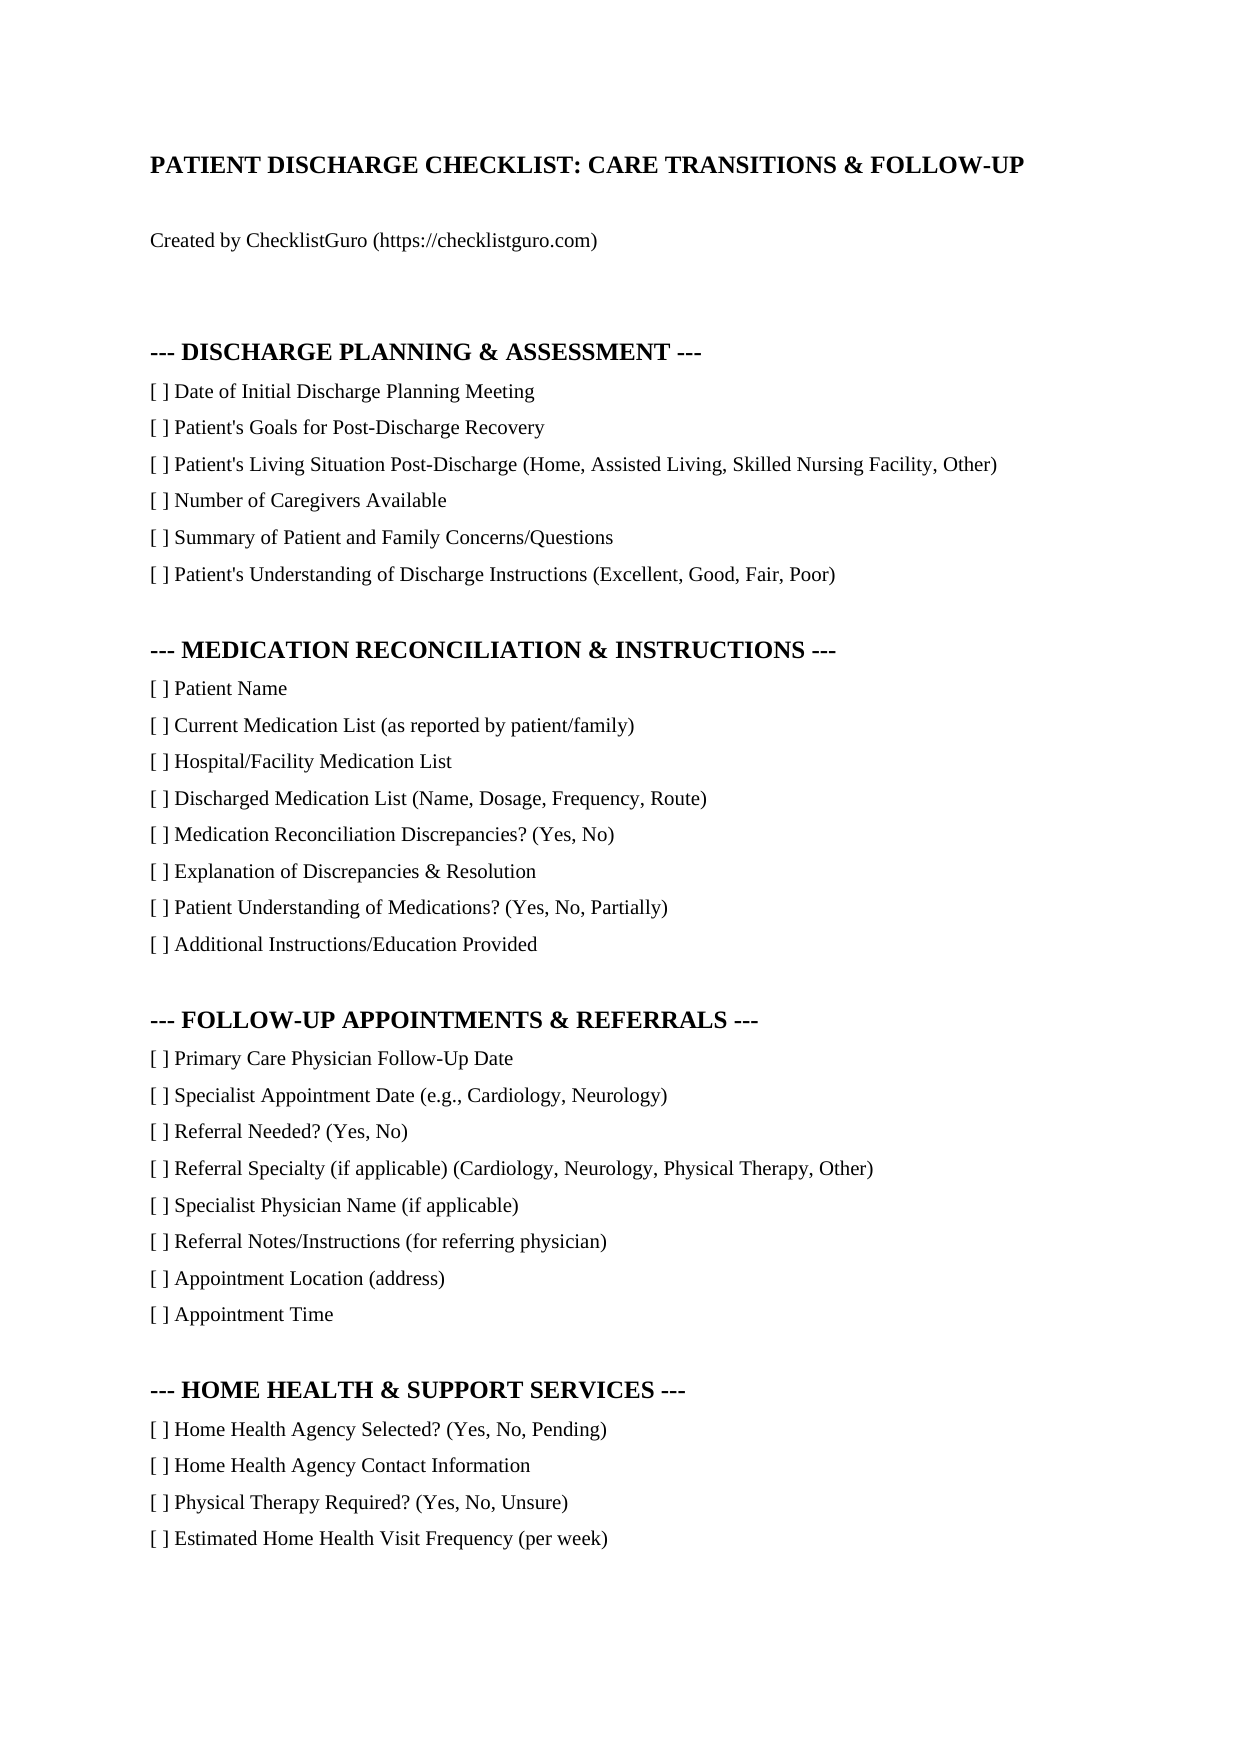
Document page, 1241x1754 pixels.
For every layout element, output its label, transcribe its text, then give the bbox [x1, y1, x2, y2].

text [ ] Specialist Appointment Date (e.g., Cardiology, Neurology) [150, 1083, 1090, 1107]
text [ ] Discharged Medication List (Name, Dosage, Frequency, Route) [150, 786, 1090, 810]
text [ ] Summary of Patient and Family Concerns/Questions [150, 525, 1090, 549]
text Created by ChecklistGuro (https://checklistguro.com) [150, 228, 1090, 252]
text [ ] Patient's Understanding of Discharge Instructions (Excellent, Good, Fair, Poor) [150, 562, 1090, 586]
text [ ] Appointment Location (address) [150, 1266, 1090, 1290]
text [ ] Current Medication List (as reported by patient/family) [150, 712, 1090, 737]
text [ ] Number of Caregivers Available [150, 488, 1090, 512]
text [ ] Explanation of Discrepancies & Resolution [150, 859, 1090, 883]
text [ ] Patient's Living Situation Post-Discharge (Home, Assisted Living, Skilled Nursing Facility, Other) [150, 452, 1090, 476]
text [ ] Primary Care Physician Follow-Up Date [150, 1046, 1090, 1070]
text [ ] Estimated Home Health Visit Frequency (per week) [150, 1526, 1090, 1550]
text [ ] Specialist Physician Name (if applicable) [150, 1192, 1090, 1217]
text [ ] Patient Understanding of Medications? (Yes, No, Partially) [150, 895, 1090, 919]
text [ ] Home Health Agency Contact Information [150, 1453, 1090, 1477]
text [ ] Additional Instructions/Education Provided [150, 932, 1090, 956]
text [ ] Referral Needed? (Yes, No) [150, 1119, 1090, 1143]
text [ ] Referral Specialty (if applicable) (Cardiology, Neurology, Physical Therapy, Other) [150, 1156, 1090, 1180]
text --- MEDICATION RECONCILIATION & INSTRUCTIONS --- [150, 635, 1090, 663]
text [ ] Medication Reconciliation Discrepancies? (Yes, No) [150, 822, 1090, 846]
text [ ] Physical Therapy Required? (Yes, No, Unsure) [150, 1490, 1090, 1514]
text [ ] Patient Name [150, 676, 1090, 700]
text --- DISCHARGE PLANNING & ASSESSMENT --- [150, 337, 1090, 366]
text [ ] Appointment Time [150, 1302, 1090, 1326]
text --- HOME HEALTH & SUPPORT SERVICES --- [150, 1375, 1090, 1404]
text [ ] Date of Initial Discharge Planning Meeting [150, 379, 1090, 403]
text [ ] Home Health Agency Selected? (Yes, No, Pending) [150, 1417, 1090, 1441]
text --- FOLLOW-UP APPOINTMENTS & REFERRALS --- [150, 1005, 1090, 1034]
text [ ] Referral Notes/Instructions (for referring physician) [150, 1229, 1090, 1253]
text [ ] Patient's Goals for Post-Discharge Recovery [150, 415, 1090, 439]
text PATIENT DISCHARGE CHECKLIST: CARE TRANSITIONS & FOLLOW-UP [150, 150, 1090, 179]
text [ ] Hospital/Facility Medication List [150, 749, 1090, 773]
